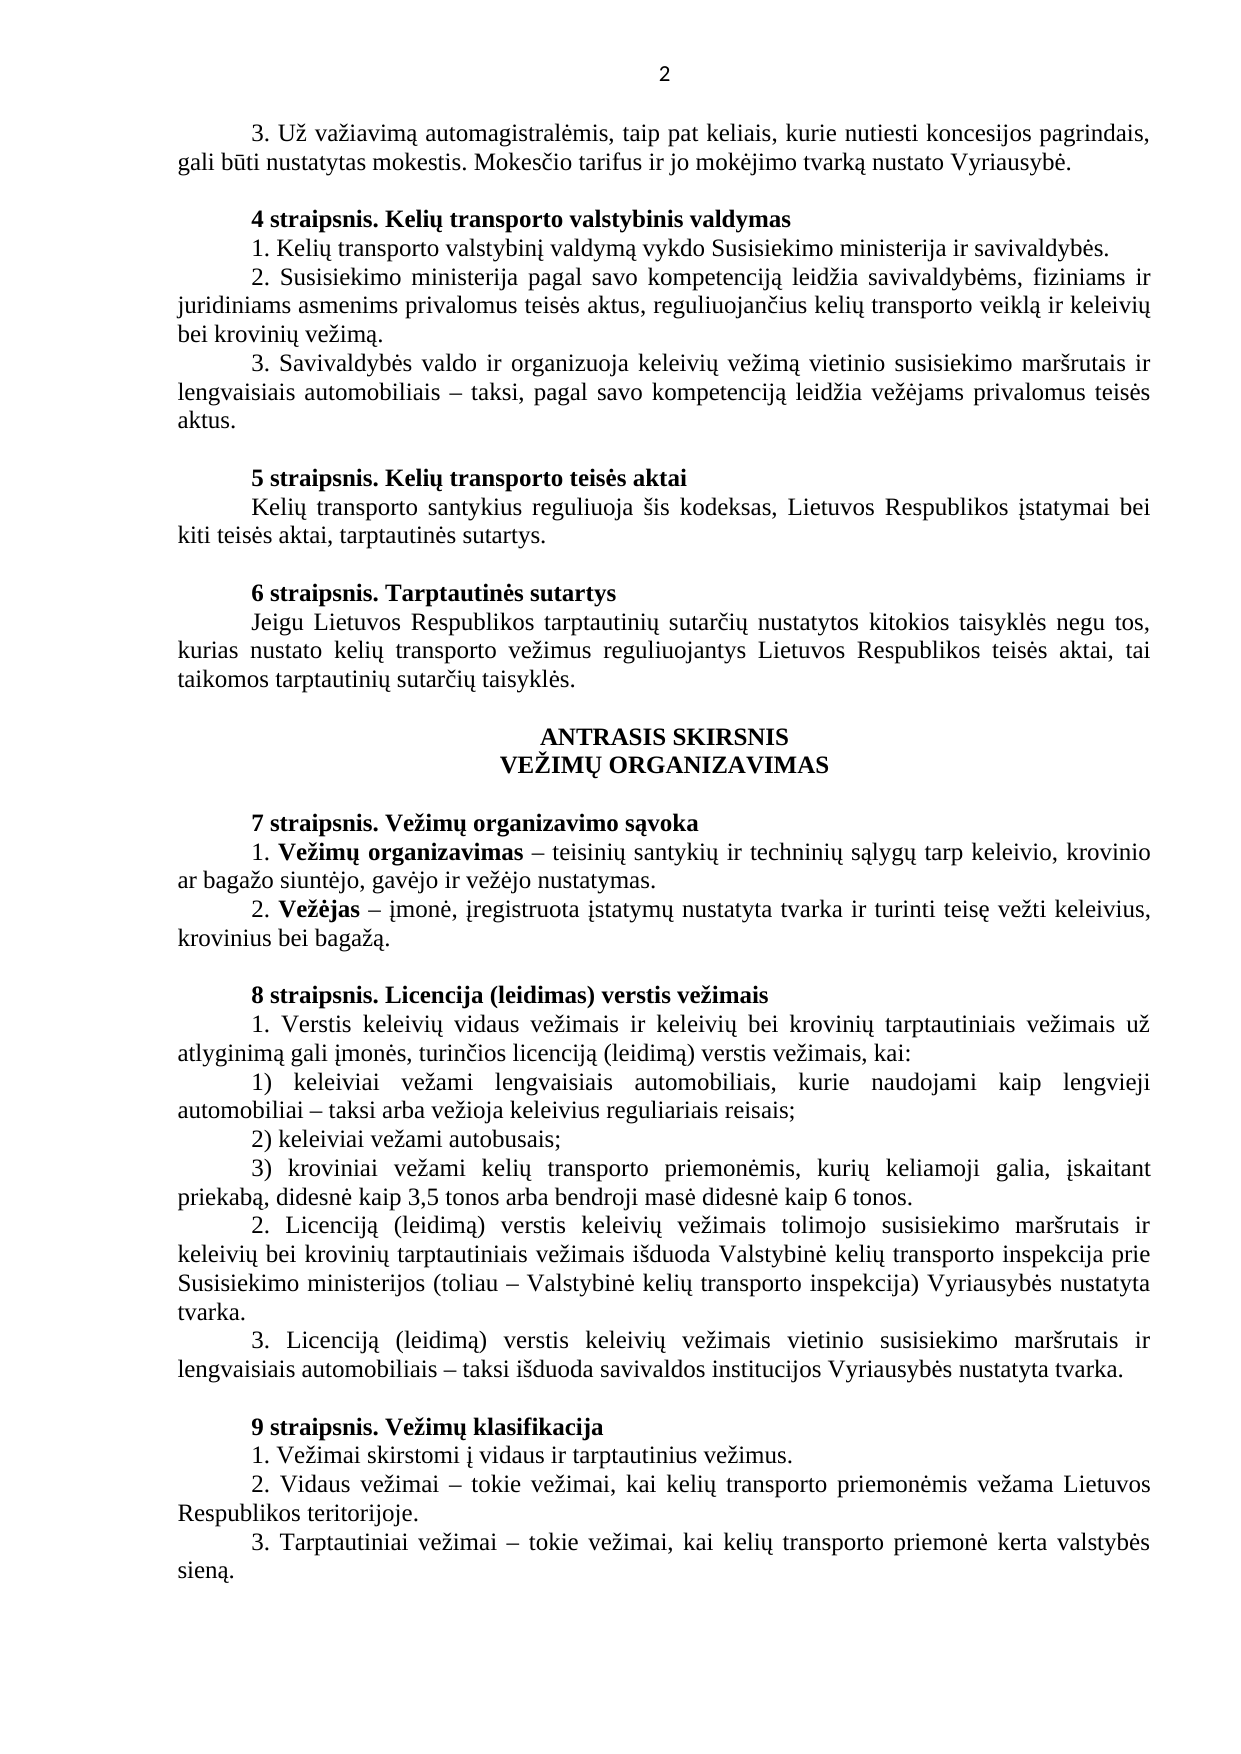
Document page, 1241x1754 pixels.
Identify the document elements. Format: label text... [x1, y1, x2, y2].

text Jeigu Lietuvos Respublikos tarptautinių sutarčių nustatytos kitokios taisyklės negu tos, kurias nustato kelių transporto vežimus reguliuojantys Lietuvos Respublikos teisės aktai, tai taikomos tarptautinių sutarčių taisyklės. [177, 607, 1152, 693]
text 2. Vežėjas – įmonė, įregistruota įstatymų nustatyta tvarka ir turinti teisę vežti keleivius, krovinius bei bagažą. [177, 894, 1152, 952]
text Kelių transporto santykius reguliuoja šis kodeksas, Lietuvos Respublikos įstatymai bei kiti teisės aktai, tarptautinės sutartys. [177, 492, 1152, 549]
text 5 straipsnis. Kelių transporto teisės aktai [177, 463, 1152, 492]
text 1. Vežimų organizavimas – teisinių santykių ir techninių sąlygų tarp keleivio, krovinio ar bagažo siuntėjo, gavėjo ir vežėjo nustatymas. [177, 837, 1152, 894]
text 3. Licenciją (leidimą) verstis keleivių vežimais vietinio susisiekimo maršrutais ir lengvaisiais automobiliais – taksi išduoda savivaldos institucijos Vyriausybės nustatyta tvarka. [177, 1326, 1152, 1383]
text 1) keleiviai vežami lengvaisiais automobiliais, kurie naudojami kaip lengvieji automobiliai – taksi arba vežioja keleivius reguliariais reisais; [177, 1067, 1152, 1124]
text 3. Savivaldybės valdo ir organizuoja keleivių vežimą vietinio susisiekimo maršrutais ir lengvaisiais automobiliais – taksi, pagal savo kompetenciją leidžia vežėjams privalomus teisės aktus. [177, 348, 1152, 434]
text 2. Vidaus vežimai – tokie vežimai, kai kelių transporto priemonėmis vežama Lietuvos Respublikos teritorijoje. [177, 1469, 1152, 1527]
text 3) kroviniai vežami kelių transporto priemonėmis, kurių keliamoji galia, įskaitant priekabą, didesnė kaip 3,5 tonos arba bendroji masė didesnė kaip 6 tonos. [177, 1153, 1152, 1211]
text 2. Licenciją (leidimą) verstis keleivių vežimais tolimojo susisiekimo maršrutais ir keleivių bei krovinių tarptautiniais vežimais išduoda Valstybinė kelių transporto inspekcija prie Susisiekimo ministerijos (toliau – Valstybinė kelių transporto inspekcija) Vyriausybės nustatyta tvarka. [177, 1211, 1152, 1326]
text 4 straipsnis. Kelių transporto valstybinis valdymas [177, 204, 1152, 233]
text 2) keleiviai vežami autobusais; [177, 1124, 1152, 1153]
text 7 straipsnis. Vežimų organizavimo sąvoka [177, 808, 1152, 837]
text 3. Už važiavimą automagistralėmis, taip pat keliais, kurie nutiesti koncesijos pagrindais, gali būti nustatytas mokestis. Mokesčio tarifus ir jo mokėjimo tvarką nustato Vyriausybė. [177, 118, 1152, 176]
text 1. Vežimai skirstomi į vidaus ir tarptautinius vežimus. [177, 1441, 1152, 1469]
text 1. Verstis keleivių vidaus vežimais ir keleivių bei krovinių tarptautiniais vežimais už atlyginimą gali įmonės, turinčios licenciją (leidimą) verstis vežimais, kai: [177, 1009, 1152, 1067]
text 9 straipsnis. Vežimų klasifikacija [177, 1412, 1152, 1441]
text 8 straipsnis. Licencija (leidimas) verstis vežimais [177, 981, 1152, 1009]
text 6 straipsnis. Tarptautinės sutartys [177, 578, 1152, 607]
text 3. Tarptautiniai vežimai – tokie vežimai, kai kelių transporto priemonė kerta valstybės sieną. [177, 1527, 1152, 1584]
text Vežimų organizavimas [177, 751, 1152, 779]
text ANTRASIS skirsnis [177, 722, 1152, 751]
text 2. Susisiekimo ministerija pagal savo kompetenciją leidžia savivaldybėms, fiziniams ir juridiniams asmenims privalomus teisės aktus, reguliuojančius kelių transporto veiklą ir keleivių bei krovinių vežimą. [177, 262, 1152, 348]
text 1. Kelių transporto valstybinį valdymą vykdo Susisiekimo ministerija ir savivaldybės. [177, 233, 1152, 262]
